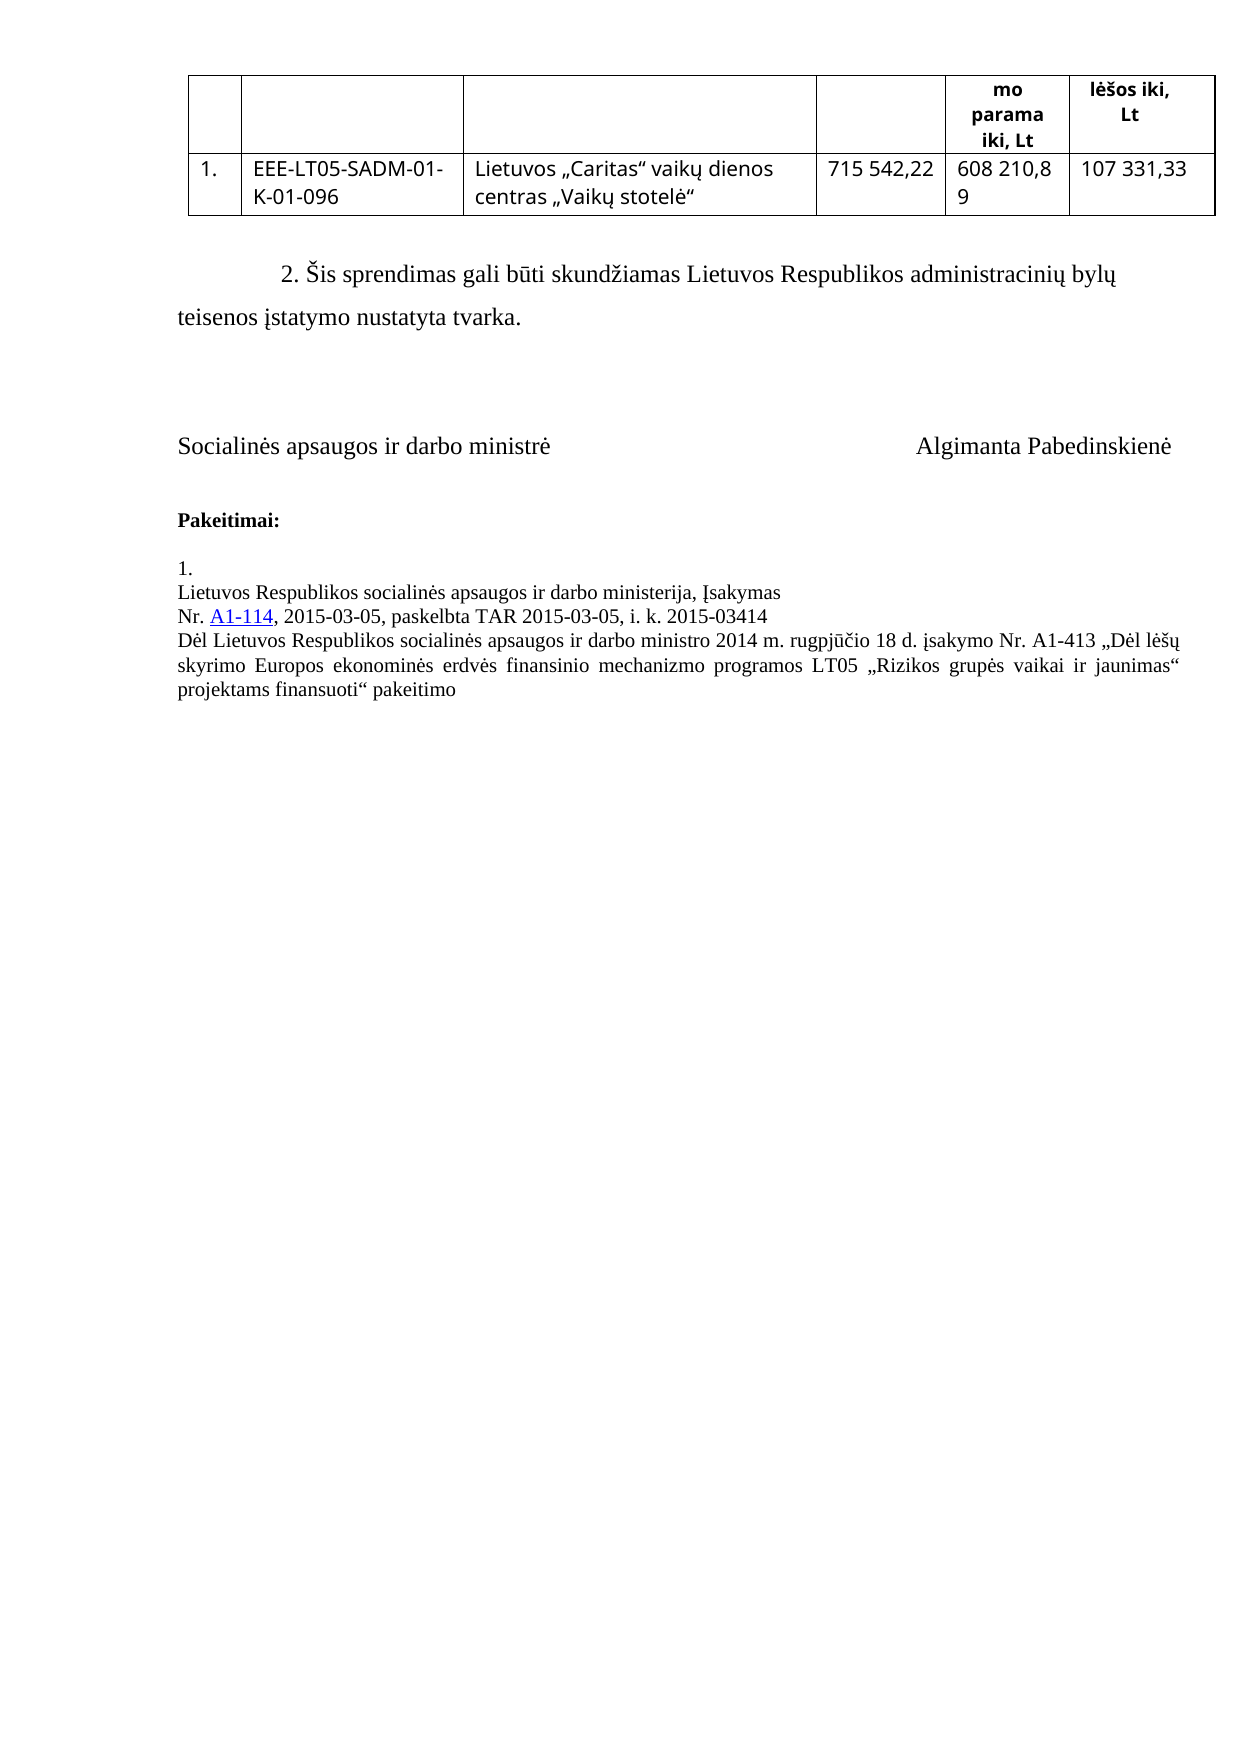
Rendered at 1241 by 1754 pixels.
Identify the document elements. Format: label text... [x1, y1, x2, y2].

table_cell mo parama iki, Lt [946, 76, 1069, 153]
table_header [189, 76, 241, 153]
text Socialinės apsaugos ir darbo ministrė Algimanta Pabedinskienė [177, 431, 1181, 460]
text Lietuvos Respublikos socialinės apsaugos ir darbo ministerija, Įsakymas [177, 580, 1181, 604]
table_header [242, 76, 463, 153]
table_cell 715 542,22 [817, 154, 945, 214]
table_cell [817, 76, 945, 153]
table_cell 1. [189, 154, 241, 214]
text 2. Šis sprendimas gali būti skundžiamas Lietuvos Respublikos administracinių bylų teisenos įstatymo nustatyta tvarka. [177, 259, 1181, 331]
table_header [464, 76, 816, 153]
text Pakeitimai: [177, 508, 1181, 532]
table_cell 608 210,89 [946, 154, 1069, 214]
table_cell 107 331,33 [1070, 154, 1214, 214]
table_cell lėšos iki, Lt [1070, 76, 1214, 153]
text Nr. A1-114, 2015-03-05, paskelbta TAR 2015-03-05, i. k. 2015-03414 [177, 604, 1181, 628]
table_cell Lietuvos „Caritas“ vaikų dienos centras „Vaikų stotelė“ [464, 154, 816, 214]
text Dėl Lietuvos Respublikos socialinės apsaugos ir darbo ministro 2014 m. rugpjūčio 18 d. įsakymo Nr. A1-413 „Dėl lėšų skyrimo Europos ekonominės erdvės finansinio mechanizmo programos LT05 „Rizikos grupės vaikai ir jaunimas“ projektams finansuoti“ pakeitimo [177, 628, 1181, 701]
text 1. [177, 556, 1181, 580]
table_cell EEE-LT05-SADM-01-K-01-096 [242, 154, 463, 214]
